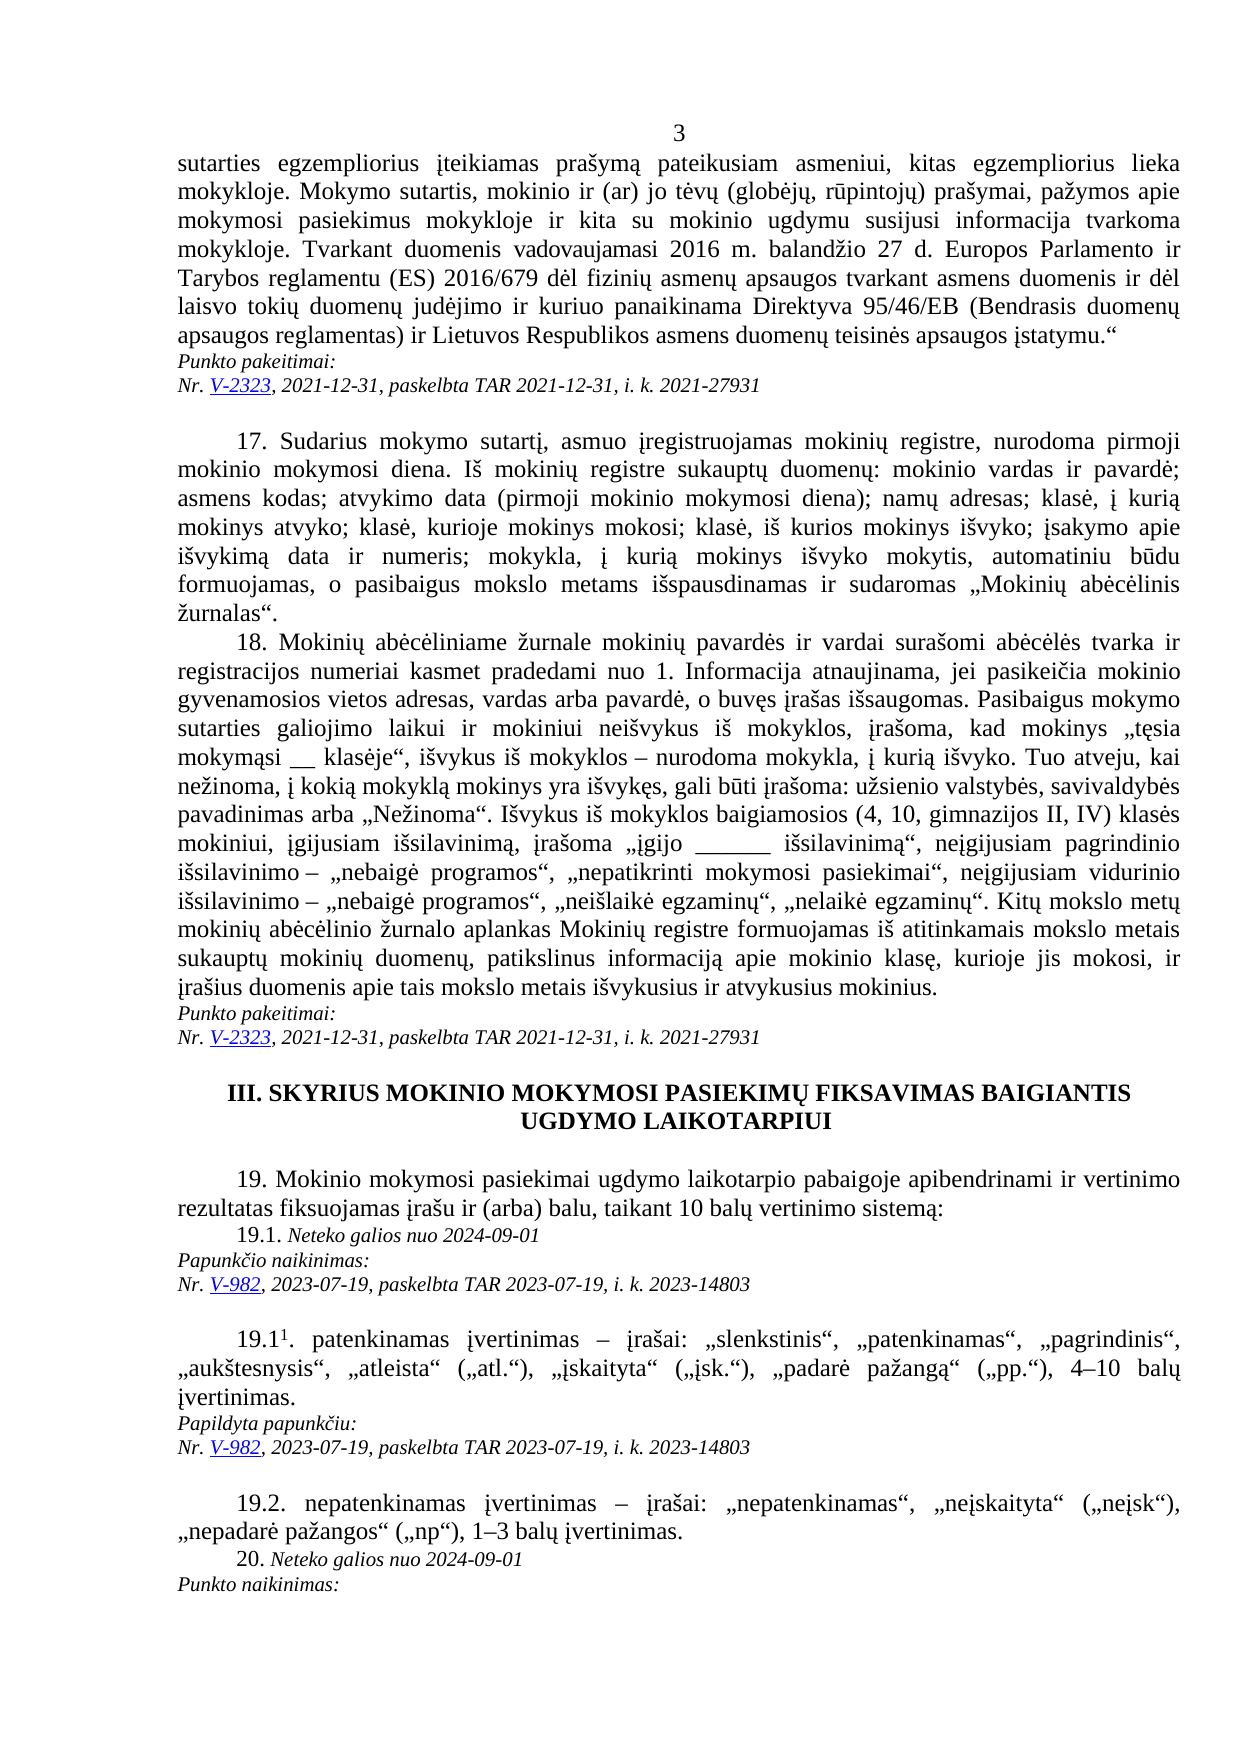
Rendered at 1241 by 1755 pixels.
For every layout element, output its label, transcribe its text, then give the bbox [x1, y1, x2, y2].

text Nr. V-982, 2023-07-19, paskelbta TAR 2023-07-19, i. k. 2023-14803 [177, 1272, 1181, 1296]
text 19.1. Neteko galios nuo 2024-09-01 [177, 1221, 1181, 1248]
text III. SKYRIUS MOKINIO MOKYMOSI PASIEKIMŲ FIKSAVIMAS BAIGIANTIS UGDYMO LAIKOTARPIUI [177, 1078, 1181, 1135]
text sutarties egzempliorius įteikiamas prašymą pateikusiam asmeniui, kitas egzempliorius lieka mokykloje. Mokymo sutartis, mokinio ir (ar) jo tėvų (globėjų, rūpintojų) prašymai, pažymos apie mokymosi pasiekimus mokykloje ir kita su mokinio ugdymu susijusi informacija tvarkoma mokykloje. Tvarkant duomenis vadovaujamasi 2016 m. balandžio 27 d. Europos Parlamento ir Tarybos reglamentu (ES) 2016/679 dėl fizinių asmenų apsaugos tvarkant asmens duomenis ir dėl laisvo tokių duomenų judėjimo ir kuriuo panaikinama Direktyva 95/46/EB (Bendrasis duomenų apsaugos reglamentas) ir Lietuvos Respublikos asmens duomenų teisinės apsaugos įstatymu.“ [177, 148, 1181, 349]
text Nr. V-982, 2023-07-19, paskelbta TAR 2023-07-19, i. k. 2023-14803 [177, 1435, 1181, 1459]
text Papunkčio naikinimas: [177, 1248, 1181, 1272]
text 19.11. patenkinamas įvertinimas – įrašai: „slenkstinis“, „patenkinamas“, „pagrindinis“, „aukštesnysis“, „atleista“ („atl.“), „įskaityta“ („įsk.“), „padarė pažangą“ („pp.“), 4–10 balų įvertinimas. [177, 1324, 1181, 1411]
text Nr. V-2323, 2021-12-31, paskelbta TAR 2021-12-31, i. k. 2021-27931 [177, 1025, 1181, 1049]
text 17. Sudarius mokymo sutartį, asmuo įregistruojamas mokinių registre, nurodoma pirmoji mokinio mokymosi diena. Iš mokinių registre sukauptų duomenų: mokinio vardas ir pavardė; asmens kodas; atvykimo data (pirmoji mokinio mokymosi diena); namų adresas; klasė, į kurią mokinys atvyko; klasė, kurioje mokinys mokosi; klasė, iš kurios mokinys išvyko; įsakymo apie išvykimą data ir numeris; mokykla, į kurią mokinys išvyko mokytis, automatiniu būdu formuojamas, o pasibaigus mokslo metams išspausdinamas ir sudaromas „Mokinių abėcėlinis žurnalas“. [177, 426, 1181, 627]
text 18. Mokinių abėcėliniame žurnale mokinių pavardės ir vardai surašomi abėcėlės tvarka ir registracijos numeriai kasmet pradedami nuo 1. Informacija atnaujinama, jei pasikeičia mokinio gyvenamosios vietos adresas, vardas arba pavardė, o buvęs įrašas išsaugomas. Pasibaigus mokymo sutarties galiojimo laikui ir mokiniui neišvykus iš mokyklos, įrašoma, kad mokinys „tęsia mokymąsi __ klasėje“, išvykus iš mokyklos – nurodoma mokykla, į kurią išvyko. Tuo atveju, kai nežinoma, į kokią mokyklą mokinys yra išvykęs, gali būti įrašoma: užsienio valstybės, savivaldybės pavadinimas arba „Nežinoma“. Išvykus iš mokyklos baigiamosios (4, 10, gimnazijos II, IV) klasės mokiniui, įgijusiam išsilavinimą, įrašoma „įgijo ______ išsilavinimą“, neįgijusiam pagrindinio išsilavinimo – „nebaigė programos“, „nepatikrinti mokymosi pasiekimai“, neįgijusiam vidurinio išsilavinimo – „nebaigė programos“, „neišlaikė egzaminų“, „nelaikė egzaminų“. Kitų mokslo metų mokinių abėcėlinio žurnalo aplankas Mokinių registre formuojamas iš atitinkamais mokslo metais sukauptų mokinių duomenų, patikslinus informaciją apie mokinio klasę, kurioje jis mokosi, ir įrašius duomenis apie tais mokslo metais išvykusius ir atvykusius mokinius. [177, 627, 1181, 1001]
text 19. Mokinio mokymosi pasiekimai ugdymo laikotarpio pabaigoje apibendrinami ir vertinimo rezultatas fiksuojamas įrašu ir (arba) balu, taikant 10 balų vertinimo sistemą: [177, 1164, 1181, 1221]
text Punkto pakeitimai: [177, 1001, 1181, 1025]
text Papildyta papunkčiu: [177, 1411, 1181, 1435]
text Punkto naikinimas: [177, 1572, 1181, 1596]
text 20. Neteko galios nuo 2024-09-01 [177, 1545, 1181, 1572]
text Punkto pakeitimai: [177, 349, 1181, 373]
text 19.2. nepatenkinamas įvertinimas – įrašai: „nepatenkinamas“, „neįskaityta“ („neįsk“), „nepadarė pažangos“ („np“), 1–3 balų įvertinimas. [177, 1488, 1181, 1545]
text Nr. V-2323, 2021-12-31, paskelbta TAR 2021-12-31, i. k. 2021-27931 [177, 373, 1181, 397]
